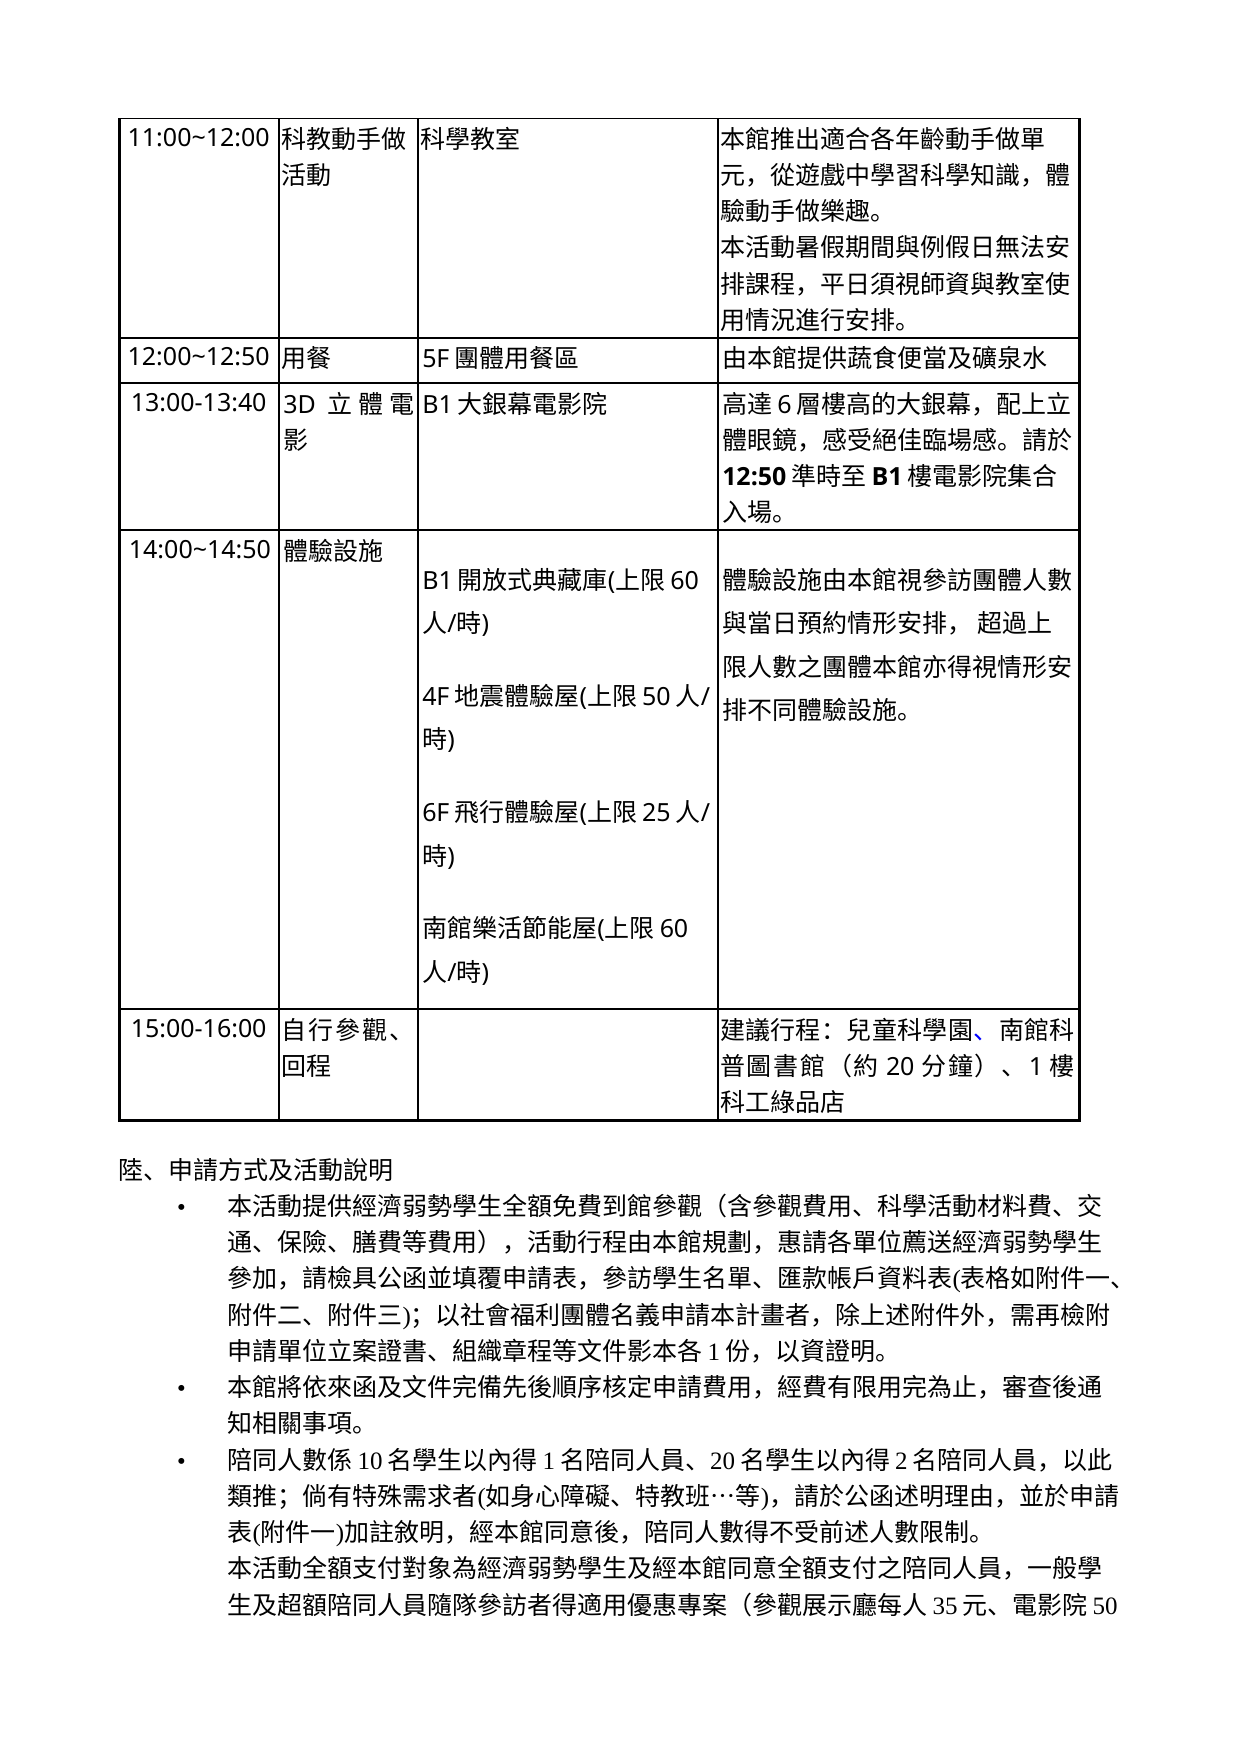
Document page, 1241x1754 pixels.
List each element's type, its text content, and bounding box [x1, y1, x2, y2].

table_cell 建議行程：兒童科學園、南館科普圖書館（約20分鐘）、1樓科工綠品店 [719, 1010, 1078, 1119]
table_cell 高達6層樓高的大銀幕，配上立體眼鏡，感受絕佳臨場感。請於12:50準時至B1樓電影院集合入場。 [719, 384, 1078, 529]
table_cell 體驗設施由本館視參訪團體人數與當日預約情形安排， 超過上限人數之團體本館亦得視情形安排不同體驗設施。 [719, 531, 1078, 1008]
table_cell 14:00~14:50 [121, 531, 278, 1008]
list 陪同人數係10名學生以內得1名陪同人員、20名學生以內得2名陪同人員，以此類推；倘有特殊需求者(如身心障礙、特教班…等)，請於公函述明理由，並於申請表(附件一)加註敘明，經本館同意後，陪同人數得不受前述人數限制。 [177, 1440, 1122, 1549]
table_cell 5F團體用餐區 [419, 339, 717, 382]
table_cell B1開放式典藏庫(上限60人/時) 4F地震體驗屋(上限50人/時) 6F飛行體驗屋(上限25人/時) 南館樂活節能屋(上限60人/時) [419, 531, 717, 1008]
table_cell 自行參觀、回程 [280, 1010, 417, 1119]
text 本活動全額支付對象為經濟弱勢學生及經本館同意全額支付之陪同人員，一般學生及超額陪同人員隨隊參訪者得適用優惠專案（參觀展示廳每人35元、電影院50 [227, 1549, 1122, 1621]
text 陸、申請方式及活動說明 [118, 1150, 1122, 1186]
table_cell 體驗設施 [280, 531, 417, 1008]
table_cell 本館推出適合各年齡動手做單元，從遊戲中學習科學知識，體驗動手做樂趣。 本活動暑假期間與例假日無法安排課程，平日須視師資與教室使用情況進行安排。 [719, 119, 1078, 337]
table_cell 15:00-16:00 [121, 1010, 278, 1119]
table_cell 12:00~12:50 [121, 339, 278, 382]
table_cell 由本館提供蔬食便當及礦泉水 [719, 339, 1078, 382]
table_cell 11:00~12:00 [121, 119, 278, 337]
table_cell 科學教室 [419, 119, 717, 337]
table_cell [419, 1010, 717, 1119]
table_cell 13:00-13:40 [121, 384, 278, 529]
table_cell 科教動手做 活動 [280, 119, 417, 337]
table_cell B1大銀幕電影院 [419, 384, 717, 529]
table_cell 用餐 [280, 339, 417, 382]
list 本活動提供經濟弱勢學生全額免費到館參觀（含參觀費用、科學活動材料費、交通、保險、膳費等費用），活動行程由本館規劃，惠請各單位薦送經濟弱勢學生參加，請檢具公函並填覆申請表，參訪學生名單、匯款帳戶資料表(表格如附件一、附件二、附件三)；以社會福利團體名義申請本計畫者，除上述附件外，需再檢附申請單位立案證書、組織章程等文件影本各1份，以資證明。 [177, 1186, 1122, 1368]
list 本館將依來函及文件完備先後順序核定申請費用，經費有限用完為止，審查後通知相關事項。 [177, 1368, 1122, 1440]
table_cell 3D立體電影 [280, 384, 417, 529]
